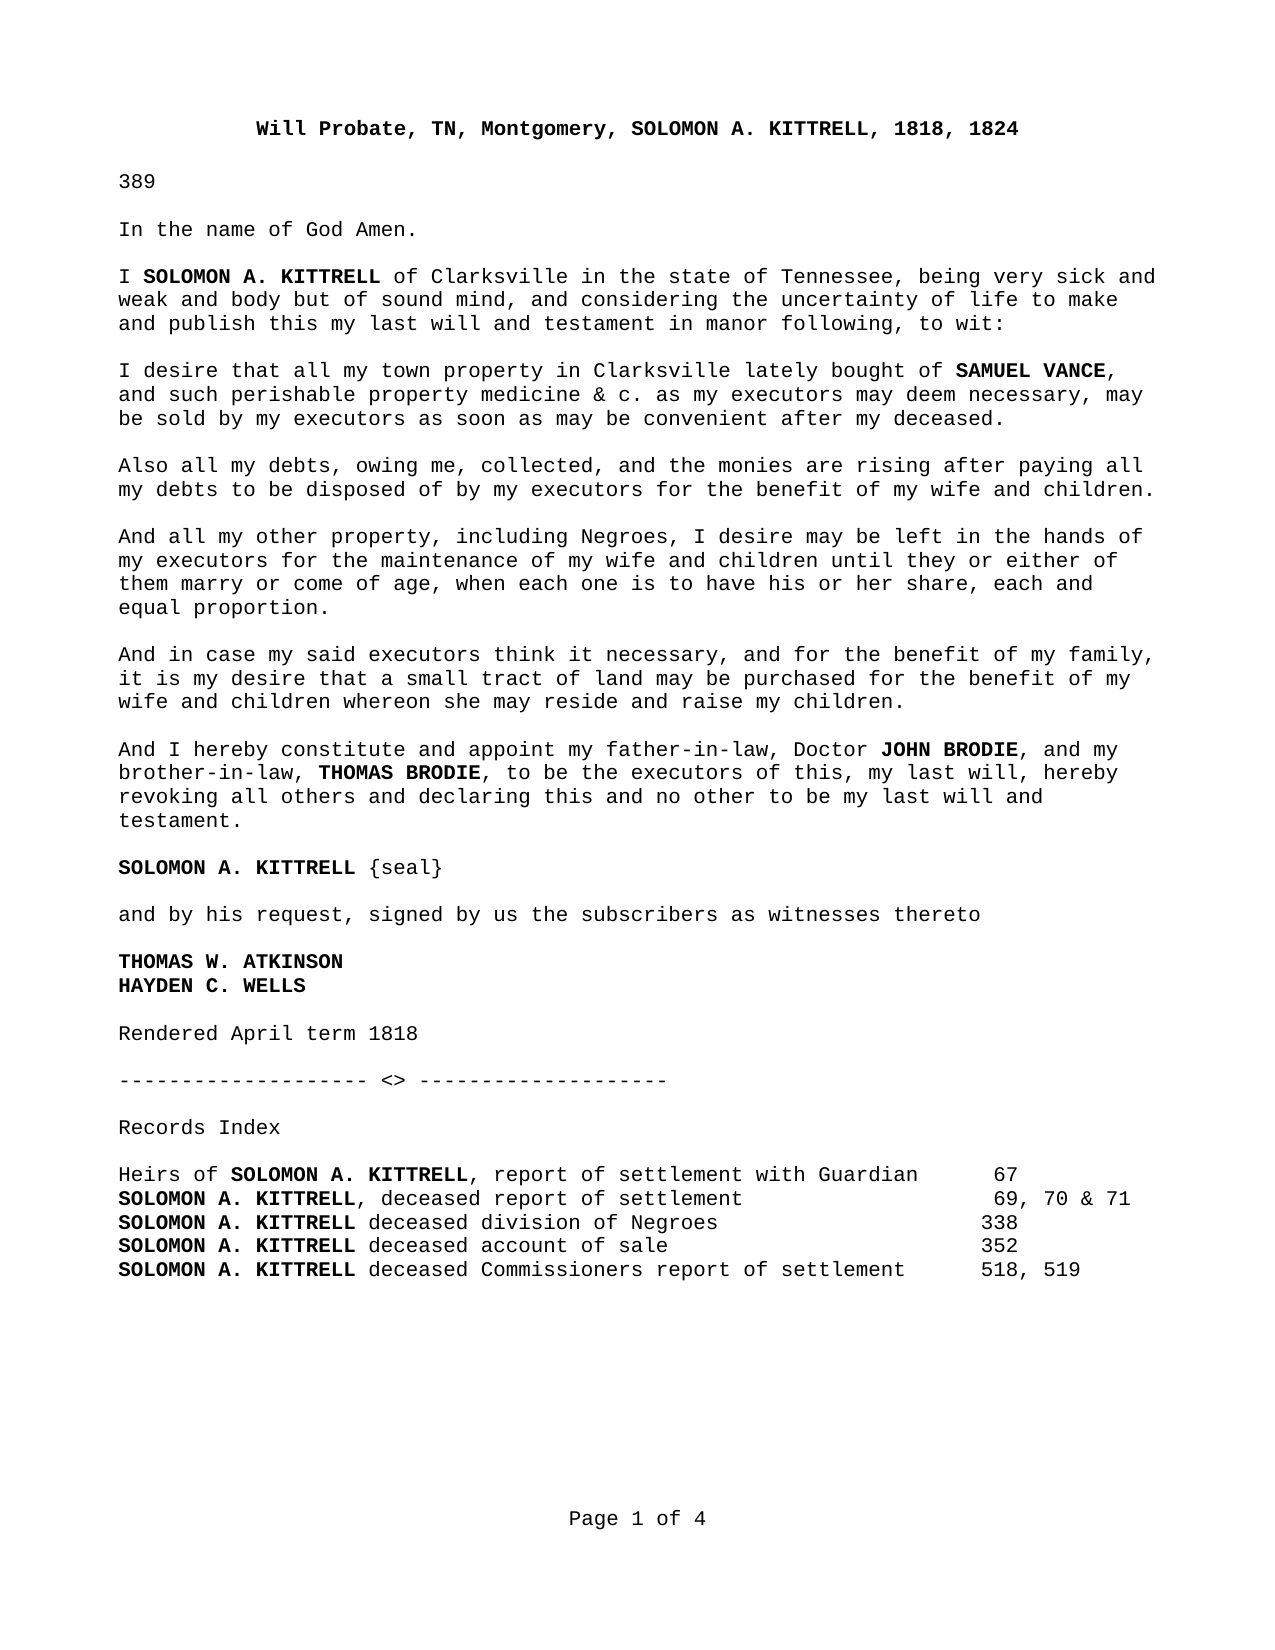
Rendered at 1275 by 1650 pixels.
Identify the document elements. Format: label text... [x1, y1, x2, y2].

text Solomon a. KITTRELL deceased division of Negroes 338 [118, 1212, 1157, 1235]
text Heirs of Solomon a. KITTRELL, report of settlement with Guardian 67 [118, 1164, 1157, 1188]
text Also all my debts, owing me, collected, and the monies are rising after paying all my debts to be disposed of by my executors for the benefit of my wife and children. [118, 455, 1157, 502]
text and by his request, signed by us the subscribers as witnesses thereto [118, 904, 1157, 928]
text I Solomon a. KITTRELL of Clarksville in the state of Tennessee, being very sick and weak and body but of sound mind, and considering the uncertainty of life to make and publish this my last will and testament in manor following, to wit: [118, 266, 1157, 337]
text -------------------- <> -------------------- [118, 1070, 1157, 1093]
text I desire that all my town property in Clarksville lately bought of Samuel Vance, and such perishable property medicine & c. as my executors may deem necessary, may be sold by my executors as soon as may be convenient after my deceased. [118, 360, 1157, 431]
text 389 [118, 171, 1157, 195]
text And I hereby constitute and appoint my father-in-law, Doctor John Brodie, and my brother-in-law, Thomas Brodie, to be the executors of this, my last will, hereby revoking all others and declaring this and no other to be my last will and testament. [118, 739, 1157, 833]
text And in case my said executors think it necessary, and for the benefit of my family, it is my desire that a small tract of land may be purchased for the benefit of my wife and children whereon she may reside and raise my children. [118, 644, 1157, 715]
text Thomas W. Atkinson [118, 952, 1157, 975]
text Hayden C. Wells [118, 975, 1157, 999]
text In the name of God Amen. [118, 218, 1157, 242]
text And all my other property, including Negroes, I desire may be left in the hands of my executors for the maintenance of my wife and children until they or either of them marry or come of age, when each one is to have his or her share, each and equal proportion. [118, 526, 1157, 621]
text Solomon a. KITTRELL {seal} [118, 857, 1157, 881]
text Solomon a. KITTRELL deceased account of sale 352 [118, 1235, 1157, 1259]
text Solomon a. KITTRELL deceased Commissioners report of settlement 518, 519 [118, 1259, 1157, 1283]
text Solomon a. KITTRELL, deceased report of settlement 69, 70 & 71 [118, 1188, 1157, 1212]
text Records Index [118, 1117, 1157, 1141]
text Rendered April term 1818 [118, 1022, 1157, 1046]
